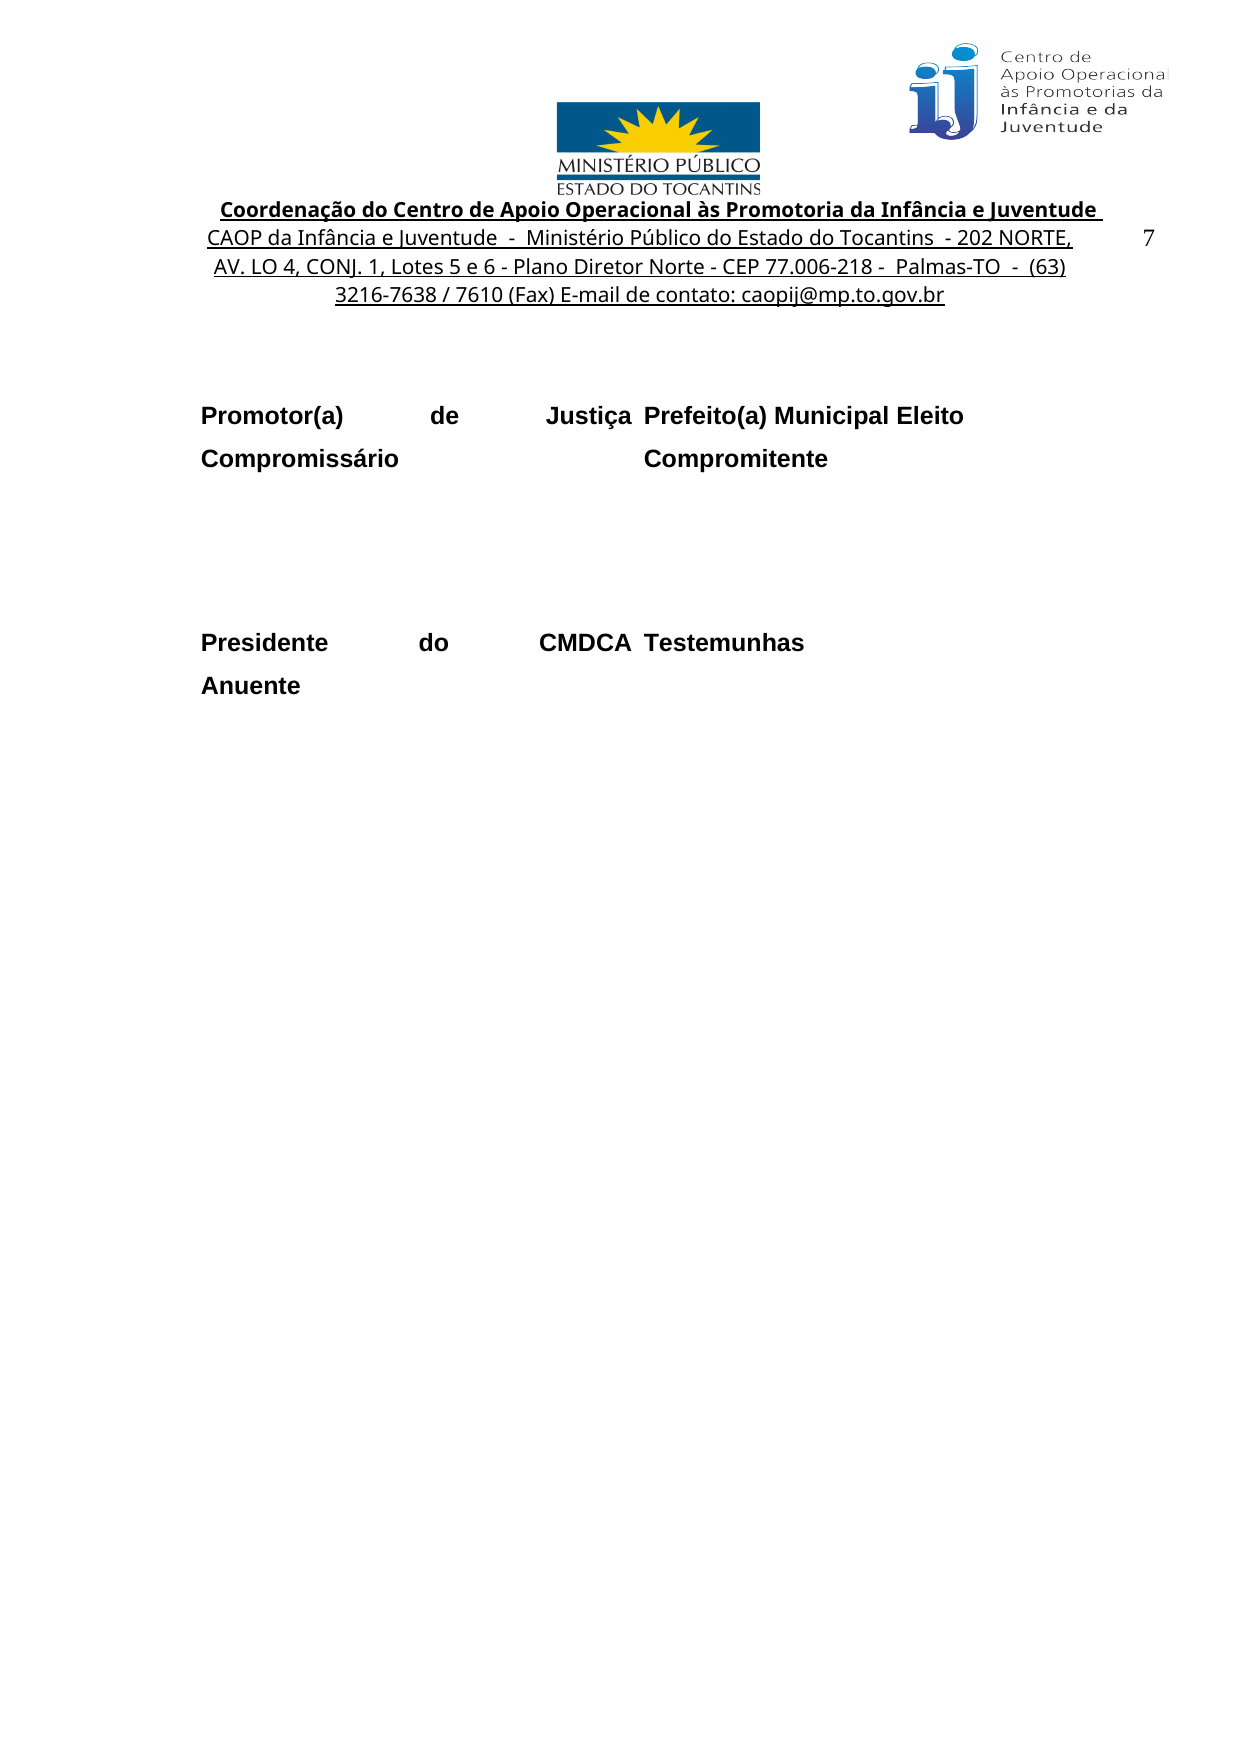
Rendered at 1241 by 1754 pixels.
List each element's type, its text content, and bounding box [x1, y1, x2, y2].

table_header Promotor(a) de Justiça Compromissário [195, 352, 638, 622]
picture [909, 43, 1169, 140]
table_cell Presidente do CMDCA Anuente [195, 622, 638, 719]
table_header Prefeito(a) Municipal Eleito Compromitente [638, 352, 1081, 622]
picture [556, 102, 761, 195]
table_cell Testemunhas [638, 622, 1081, 719]
